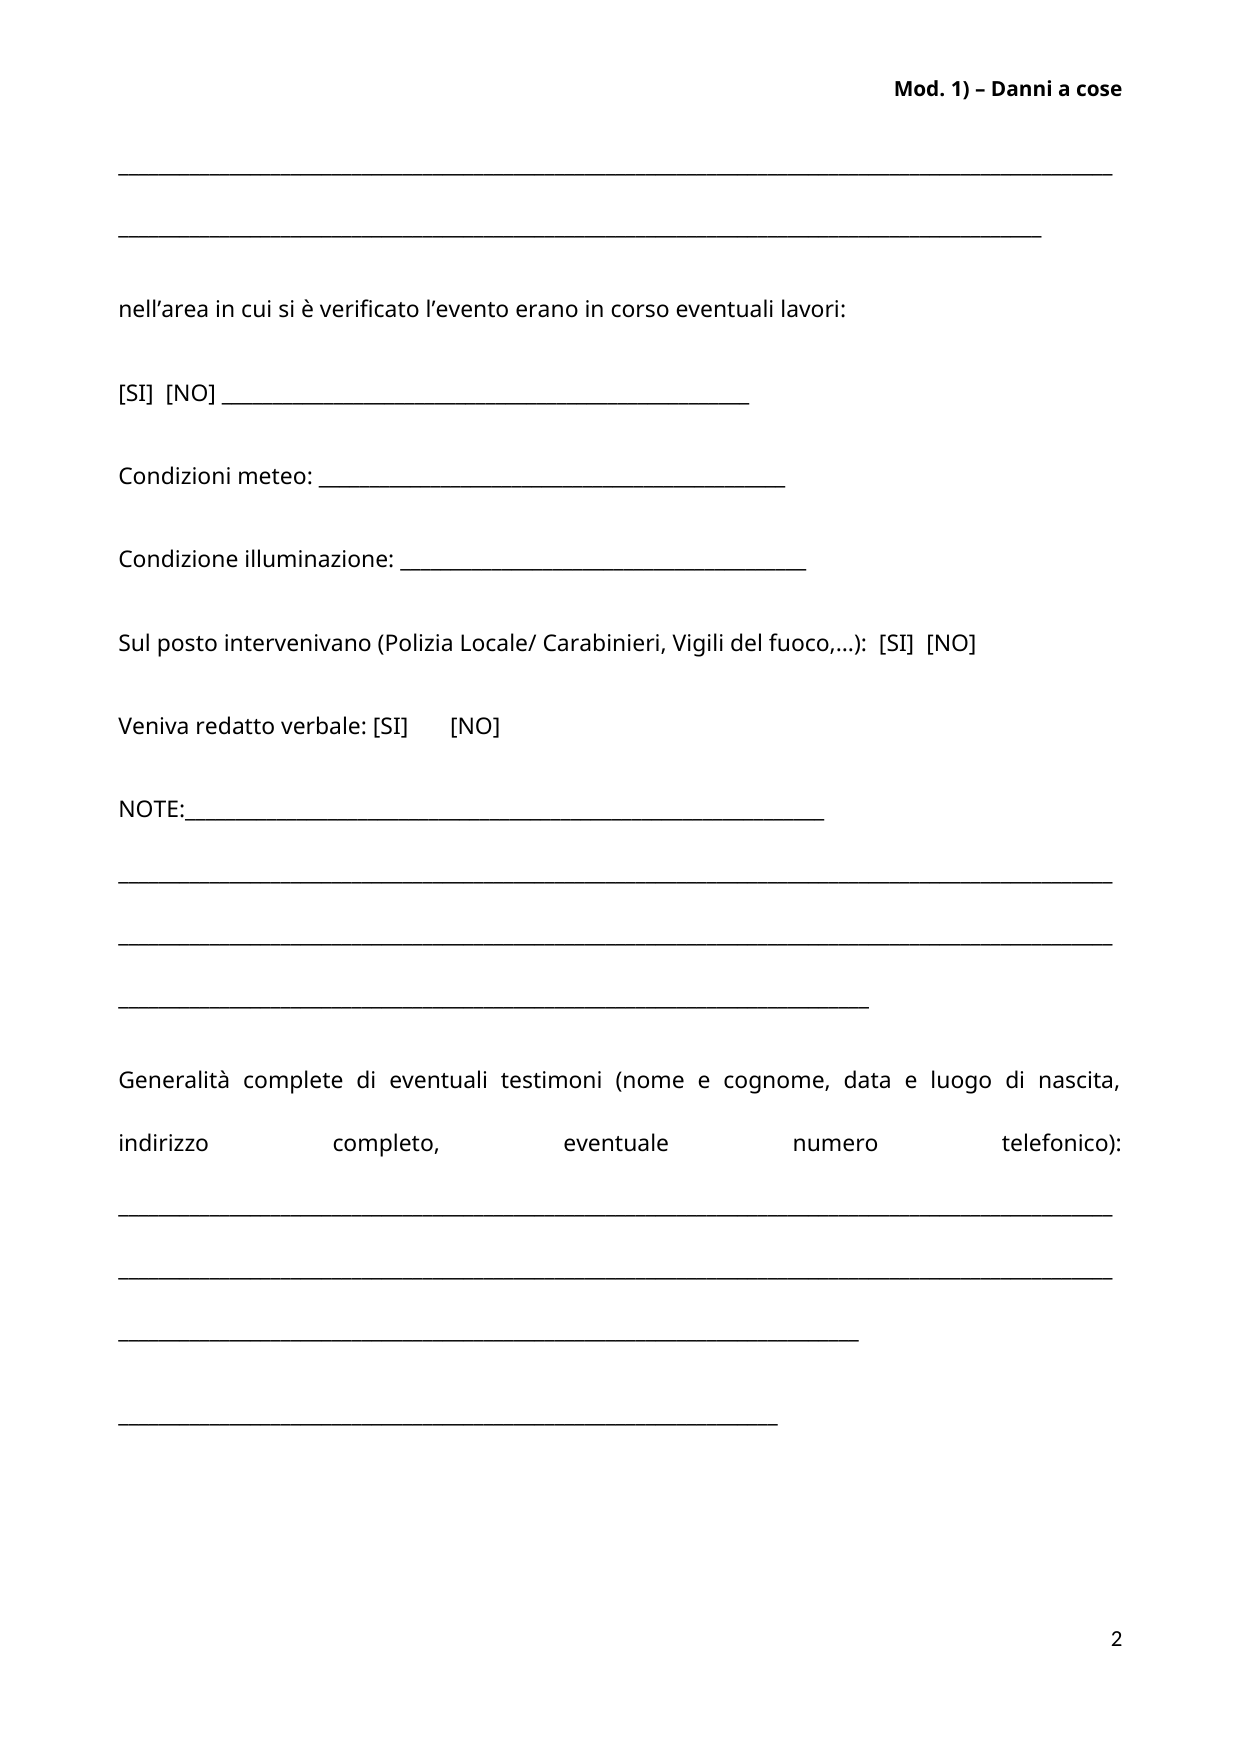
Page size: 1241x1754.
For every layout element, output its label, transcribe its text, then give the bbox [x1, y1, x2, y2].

text Generalità complete di eventuali testimoni (nome e cognome, data e luogo di nascita, indirizzo completo, eventuale numero telefonico): _____________________________________________________________________________________________________________________________________________________________________________________________________________________________________________________________________________ [118, 1064, 1122, 1346]
text NOTE:_______________________________________________________________ ______________________________________________________________________________________________________________________________________________________________________________________________________________________________________________________________________________ [118, 793, 1122, 1012]
text _____________________________________________________________________________________________________________________________________________________________________________________________ [118, 148, 1122, 241]
text Veniva redatto verbale: [SI] [NO] [118, 710, 1122, 741]
text nell’area in cui si è verificato l’evento erano in corso eventuali lavori: [118, 293, 1122, 325]
text Sul posto intervenivano (Polizia Locale/ Carabinieri, Vigili del fuoco,…): [SI] [NO] [118, 627, 1122, 658]
text [SI] [NO] ____________________________________________________ [118, 377, 1122, 408]
text _________________________________________________________________ [118, 1398, 1122, 1429]
text Condizioni meteo: ______________________________________________ [118, 460, 1122, 491]
text Condizione illuminazione: ________________________________________ [118, 543, 1122, 575]
